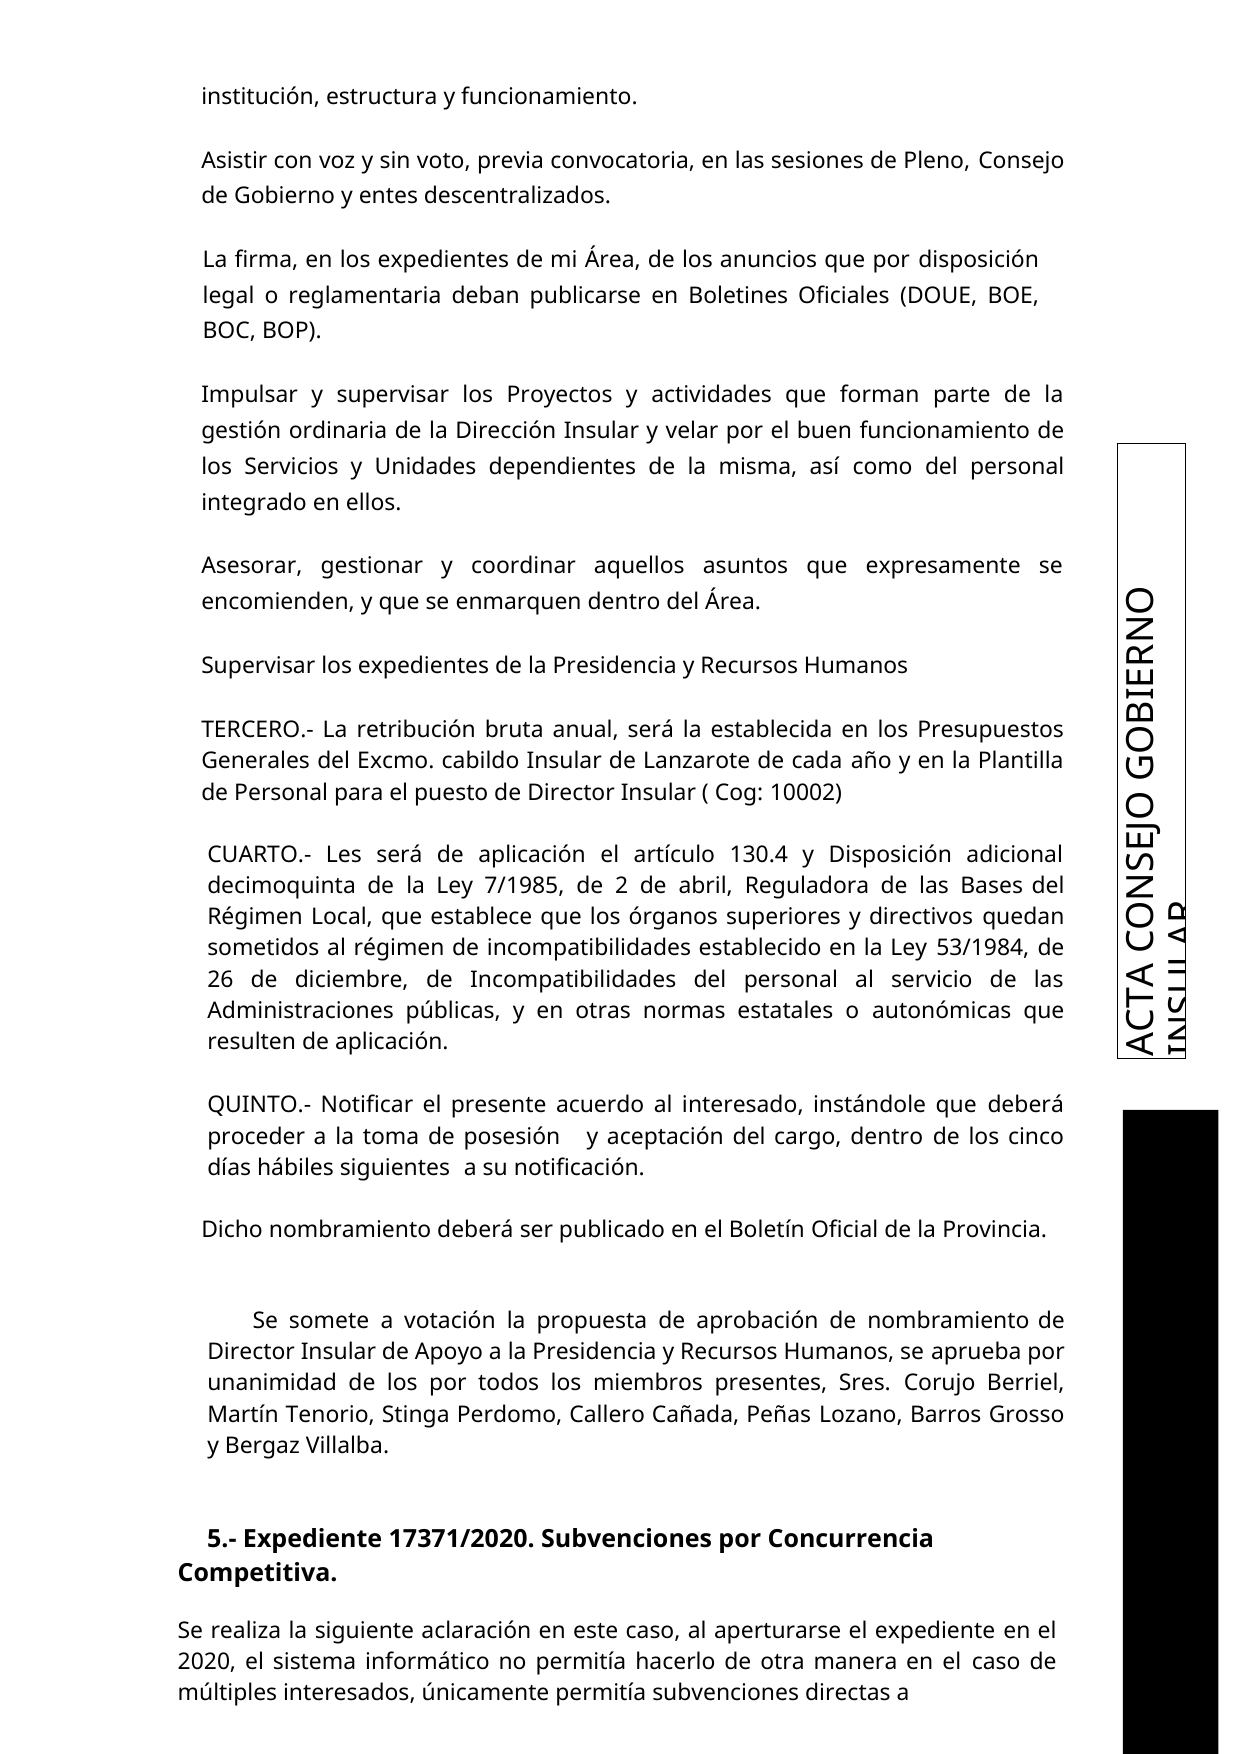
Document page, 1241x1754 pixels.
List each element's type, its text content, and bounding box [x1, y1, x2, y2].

text Se somete a votación la propuesta de aprobación de nombramiento de Director Insular de Apoyo a la Presidencia y Recursos Humanos, se aprueba por unanimidad de los por todos los miembros presentes, Sres. Corujo Berriel, Martín Tenorio, Stinga Perdomo, Callero Cañada, Peñas Lozano, Barros Grosso y Bergaz Villalba. [207, 1304, 1064, 1460]
text CUARTO.- Les será de aplicación el artículo 130.4 y Disposición adicional decimoquinta de la Ley 7/1985, de 2 de abril, Reguladora de las Bases del Régimen Local, que establece que los órganos superiores y directivos quedan sometidos al régimen de incompatibilidades establecido en la Ley 53/1984, de 26 de diciembre, de Incompatibilidades del personal al servicio de las Administraciones públicas, y en otras normas estatales o autonómicas que resulten de aplicación. [207, 838, 1064, 1056]
text Asistir con voz y sin voto, previa convocatoria, en las sesiones de Pleno, Consejo de Gobierno y entes descentralizados. [201, 143, 1064, 211]
text Supervisar los expedientes de la Presidencia y Recursos Humanos [201, 649, 1117, 680]
text Dicho nombramiento deberá ser publicado en el Boletín Oficial de la Provincia. [201, 1213, 1063, 1244]
text institución, estructura y funcionamiento. [201, 80, 1230, 111]
text TERCERO.- La retribución bruta anual, será la establecida en los Presupuestos Generales del Excmo. cabildo Insular de Lanzarote de cada año y en la Plantilla de Personal para el puesto de Director Insular ( Cog: 10002) [201, 713, 1064, 807]
text [1186, 649, 1230, 680]
text QUINTO.- Notificar el presente acuerdo al interesado, instándole que deberá proceder a la toma de posesión y aceptación del cargo, dentro de los cinco días hábiles siguientes a su notificación. [207, 1088, 1064, 1182]
text La firma, en los expedientes de mi Área, de los anuncios que por disposición legal o reglamentaria deban publicarse en Boletines Oficiales (DOUE, BOE, BOC, BOP). [202, 243, 1039, 345]
text Impulsar y supervisar los Proyectos y actividades que forman parte de la gestión ordinaria de la Dirección Insular y velar por el buen funcionamiento de los Servicios y Unidades dependientes de la misma, así como del personal integrado en ellos. [201, 378, 1064, 517]
text Se realiza la siguiente aclaración en este caso, al aperturarse el expediente en el 2020, el sistema informático no permitía hacerlo de otra manera en el caso de múltiples interesados, únicamente permitía subvenciones directas a [177, 1613, 1056, 1707]
text Asesorar, gestionar y coordinar aquellos asuntos que expresamente se encomienden, y que se enmarquen dentro del Área. [201, 549, 1064, 617]
text ACTA CONSEJO GOBIERNO INSULAR [1118, 445, 1183, 1058]
subtitle 5.- Expediente 17371/2020. Subvenciones por Concurrencia Competitiva. [177, 1521, 1059, 1589]
